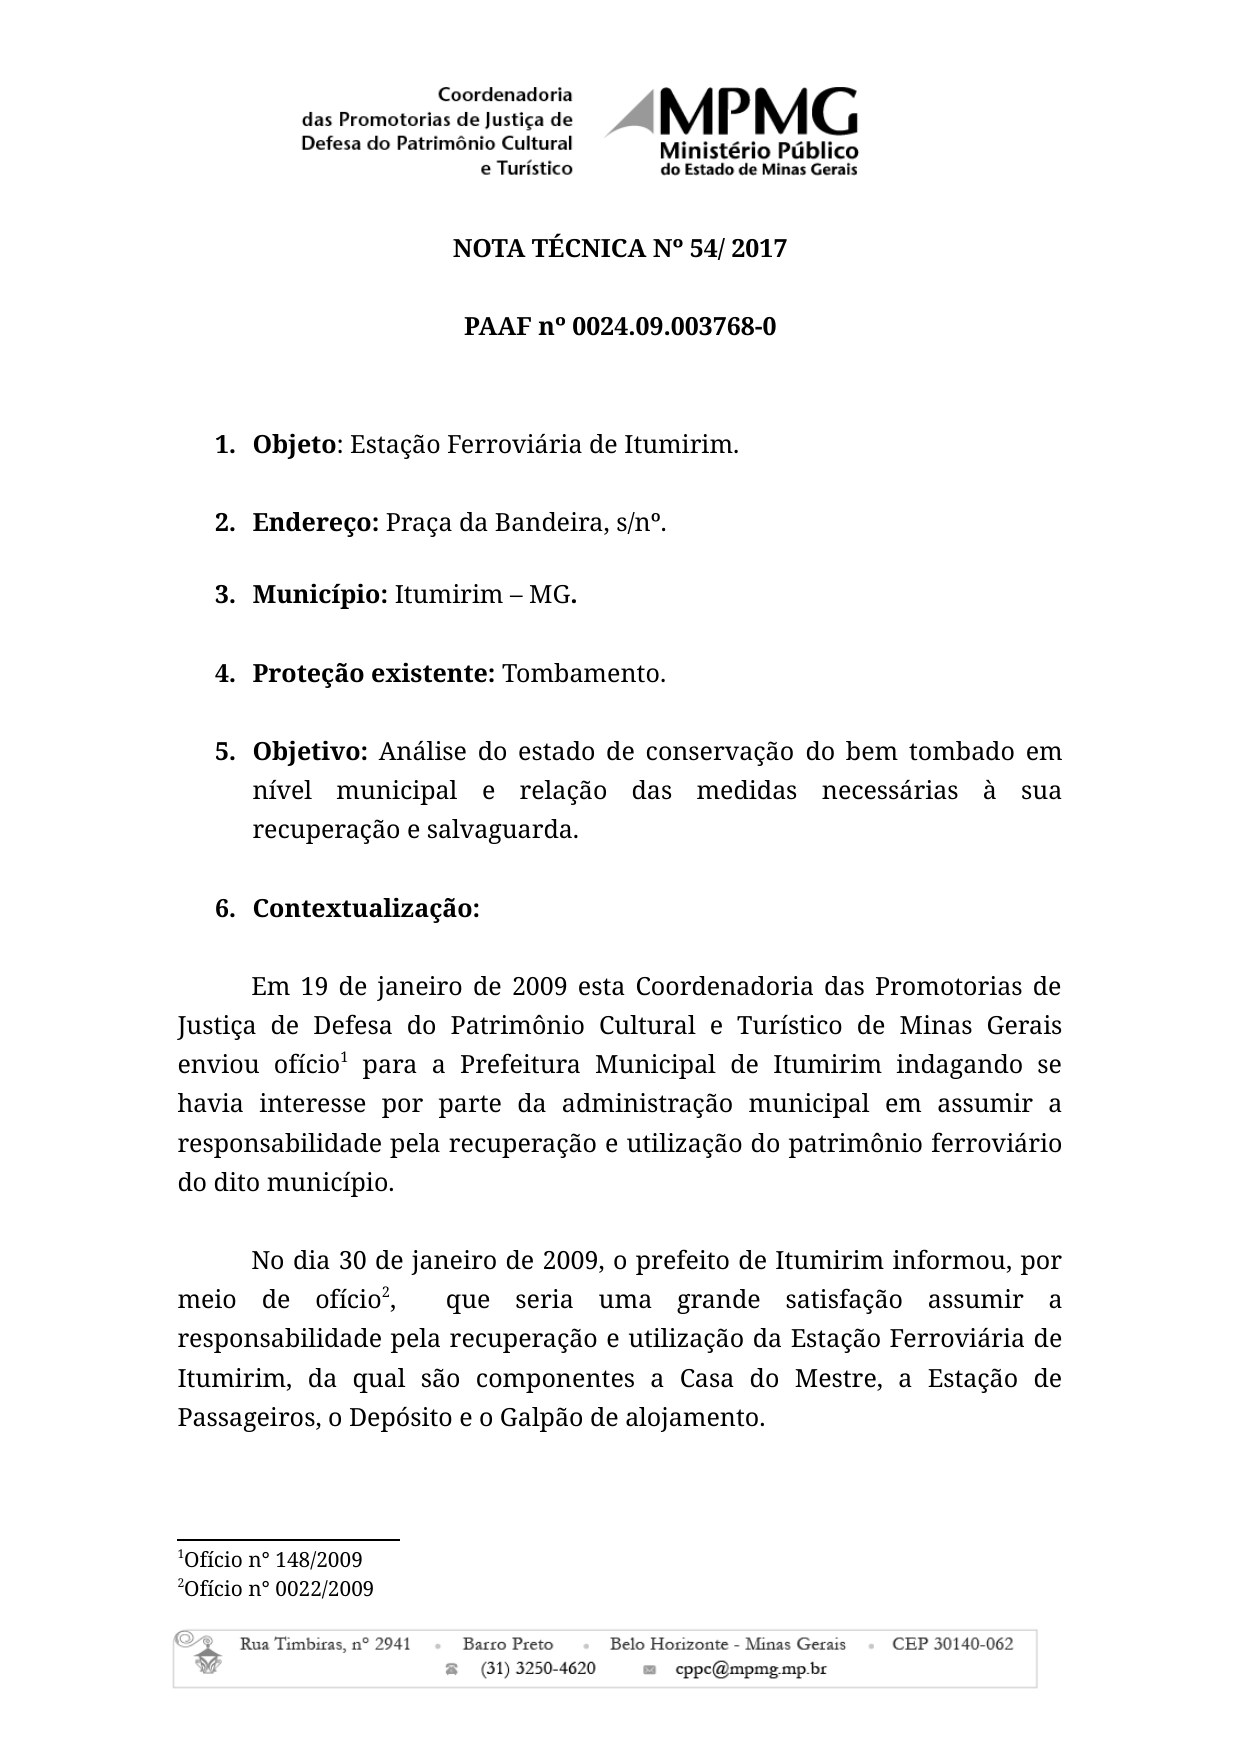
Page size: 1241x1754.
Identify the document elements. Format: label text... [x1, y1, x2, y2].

picture [162, 1621, 1048, 1695]
text No dia 30 de janeiro de 2009, o prefeito de Itumirim informou, por meio de ofício, que seria uma grande satisfação assumir a responsabilidade pela recuperação e utilização da Estação Ferroviária de Itumirim, da qual são componentes a Casa do Mestre, a Estação de Passageiros, o Depósito e o Galpão de alojamento. [177, 1243, 1063, 1433]
text Em 19 de janeiro de 2009 esta Coordenadoria das Promotorias de Justiça de Defesa do Patrimônio Cultural e Turístico de Minas Gerais enviou ofício para a Prefeitura Municipal de Itumirim indagando se havia interesse por parte da administração municipal em assumir a responsabilidade pela recuperação e utilização do patrimônio ferroviário do dito município. [177, 969, 1063, 1198]
list Município: Itumirim – MG. [215, 577, 1063, 611]
list Contextualização: [215, 890, 1063, 924]
list Proteção existente: Tombamento. [215, 655, 1063, 689]
subtitle NOTA TÉCNICA Nº 54/ 2017 [177, 231, 1063, 265]
list Objeto: Estação Ferroviária de Itumirim. [215, 426, 1063, 461]
text Ofício n° 0022/2009 [177, 1574, 1063, 1602]
text Ofício n° 148/2009 [177, 1546, 1063, 1574]
list Objetivo: Análise do estado de conservação do bem tombado em nível municipal e relação das medidas necessárias à sua recuperação e salvaguarda. [215, 734, 1063, 846]
picture [177, 59, 1053, 192]
list Endereço: Praça da Bandeira, s/nº. [215, 505, 1063, 539]
text PAAF nº 0024.09.003768-0 [177, 309, 1063, 343]
